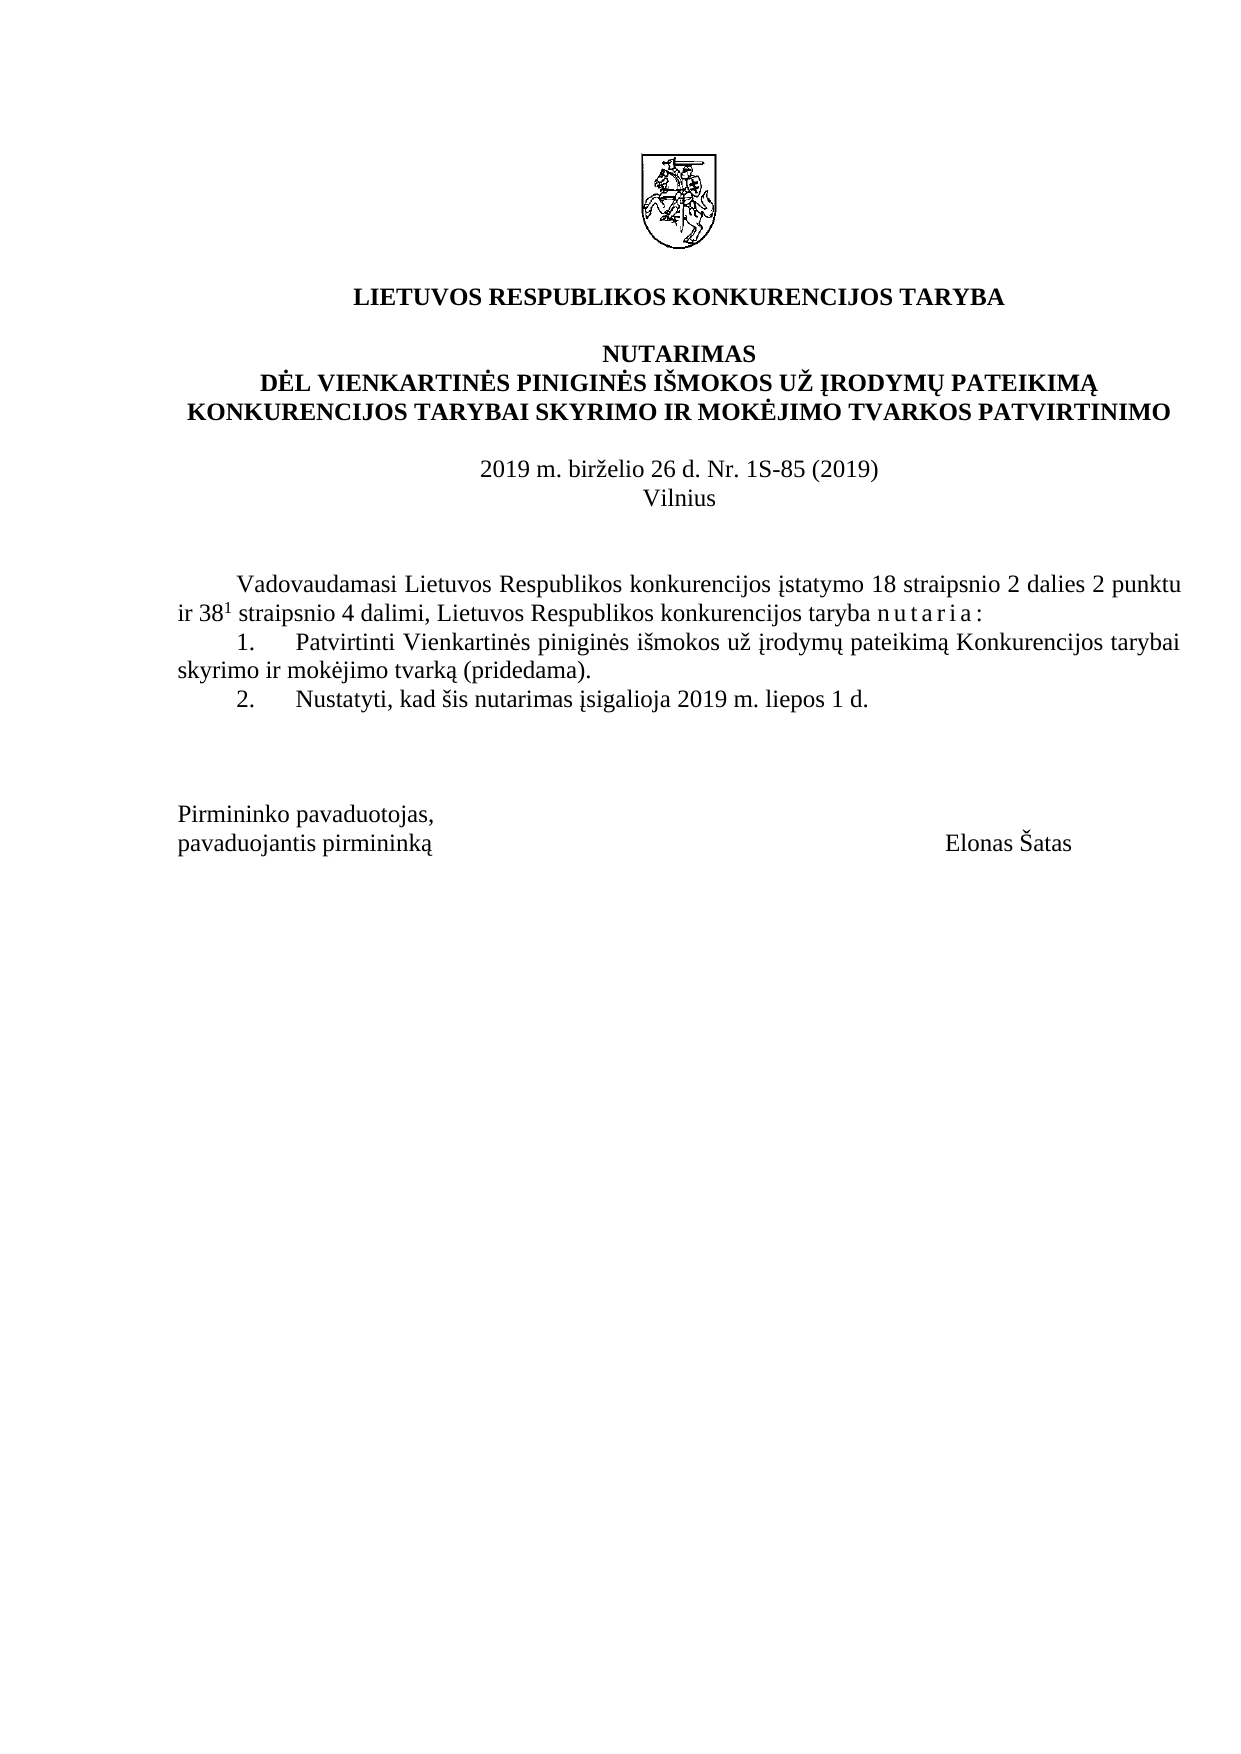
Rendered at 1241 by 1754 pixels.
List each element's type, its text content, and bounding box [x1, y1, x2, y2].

text Nutarimas [177, 339, 1181, 368]
text Vilnius [177, 483, 1181, 512]
text 2. Nustatyti, kad šis nutarimas įsigalioja 2019 m. liepos 1 d. [177, 684, 1181, 713]
text 1. Patvirtinti Vienkartinės piniginės išmokos už įrodymų pateikimą Konkurencijos tarybai skyrimo ir mokėjimo tvarką (pridedama). [177, 627, 1181, 684]
text 2019 m. birželio 26 d. Nr. 1S-85 (2019) [177, 454, 1181, 483]
text pavaduojantis pirmininką Elonas Šatas [177, 828, 1181, 857]
text Dėl vienkartinės piniginės išmokos už įrodymų pateikimą Konkurencijos tarybai skyrimo ir mokėjimo tvarkos patvirtinimo [177, 368, 1181, 426]
text Pirmininko pavaduotojas, [177, 799, 1181, 828]
text Vadovaudamasi Lietuvos Respublikos konkurencijos įstatymo 18 straipsnio 2 dalies 2 punktu ir 381 straipsnio 4 dalimi, Lietuvos Respublikos konkurencijos taryba nutaria: [177, 569, 1181, 627]
text Lietuvos Respublikos konkurencijos taryba [177, 282, 1181, 311]
